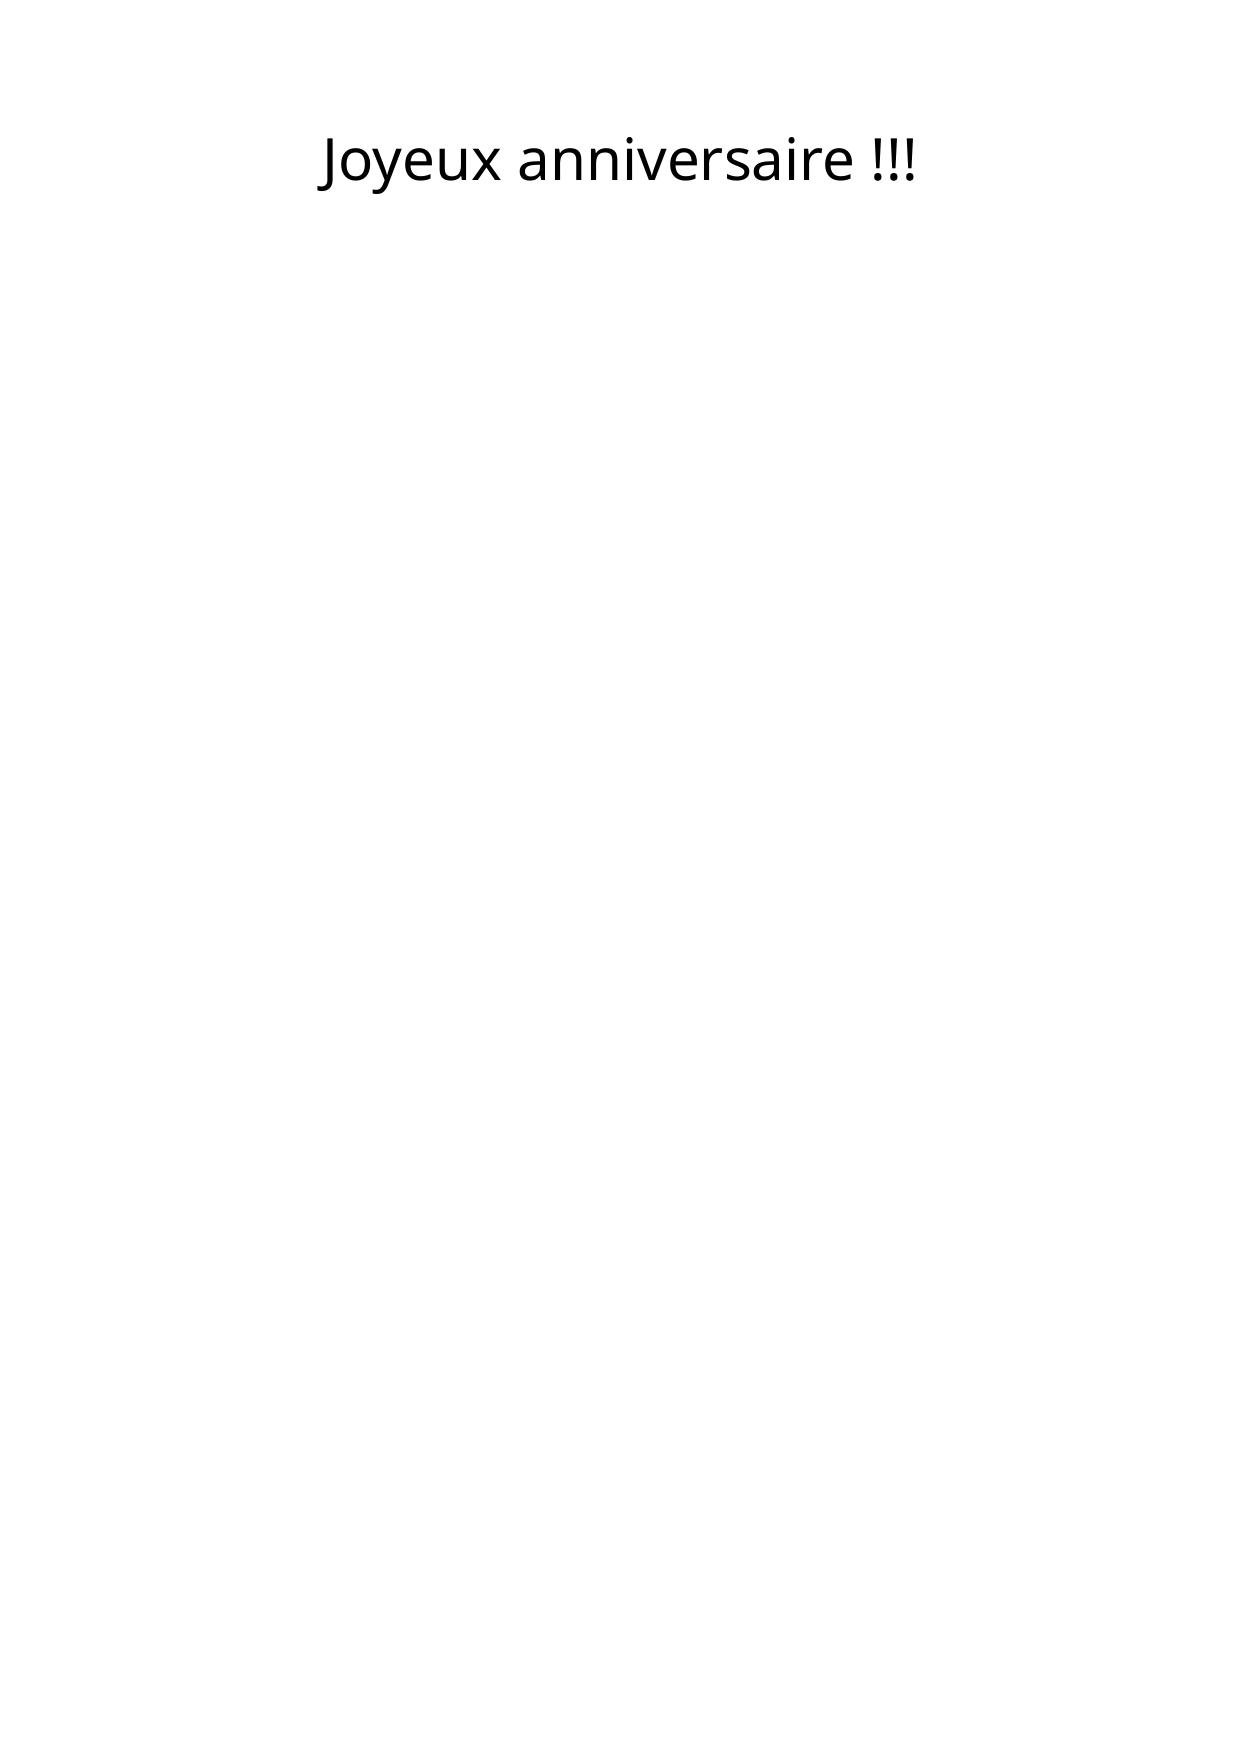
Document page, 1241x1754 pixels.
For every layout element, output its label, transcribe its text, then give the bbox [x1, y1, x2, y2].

text Joyeux anniversaire !!! [118, 118, 1122, 198]
